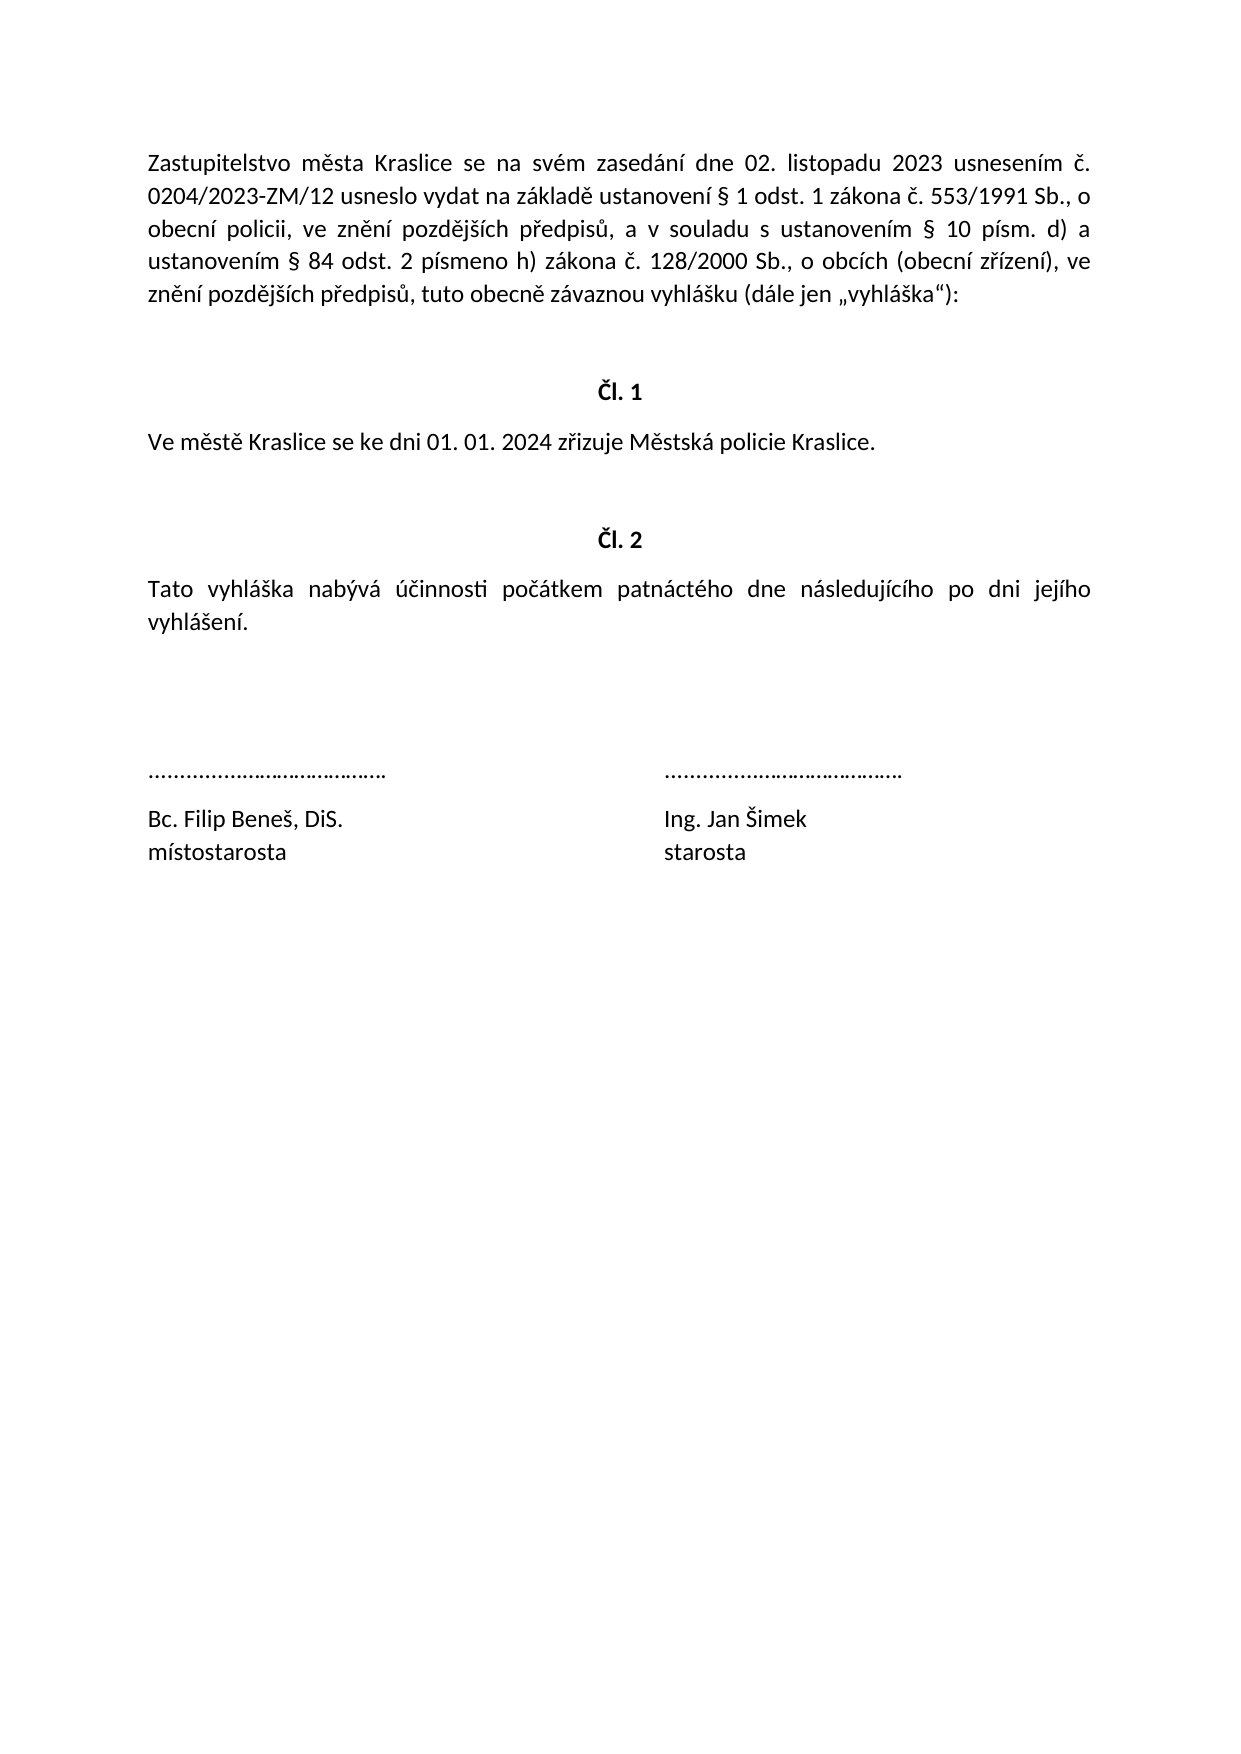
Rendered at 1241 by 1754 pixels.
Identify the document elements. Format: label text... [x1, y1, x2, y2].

text ...............……………………. ...............……………………. [148, 754, 1093, 784]
text Zastupitelstvo města Kraslice se na svém zasedání dne 02. listopadu 2023 usnesením č. 0204/2023-ZM/12 usneslo vydat na základě ustanovení § 1 odst. 1 zákona č. 553/1991 Sb., o obecní policii, ve znění pozdějších předpisů, a v souladu s ustanovením § 10 písm. d) a ustanovením § 84 odst. 2 písmeno h) zákona č. 128/2000 Sb., o obcích (obecní zřízení), ve znění pozdějších předpisů, tuto obecně závaznou vyhlášku (dále jen „vyhláška“): [148, 148, 1093, 308]
text Bc. Filip Beneš, DiS. Ing. Jan Šimek [148, 803, 1093, 834]
text Čl. 1 [148, 377, 1093, 407]
text Tato vyhláška nabývá účinnosti počátkem patnáctého dne následujícího po dni jejího vyhlášení. [148, 574, 1093, 637]
text Ve městě Kraslice se ke dni 01. 01. 2024 zřizuje Městská policie Kraslice. [148, 426, 1093, 456]
text Čl. 2 [148, 524, 1093, 555]
text místostarosta starosta [148, 836, 1093, 866]
